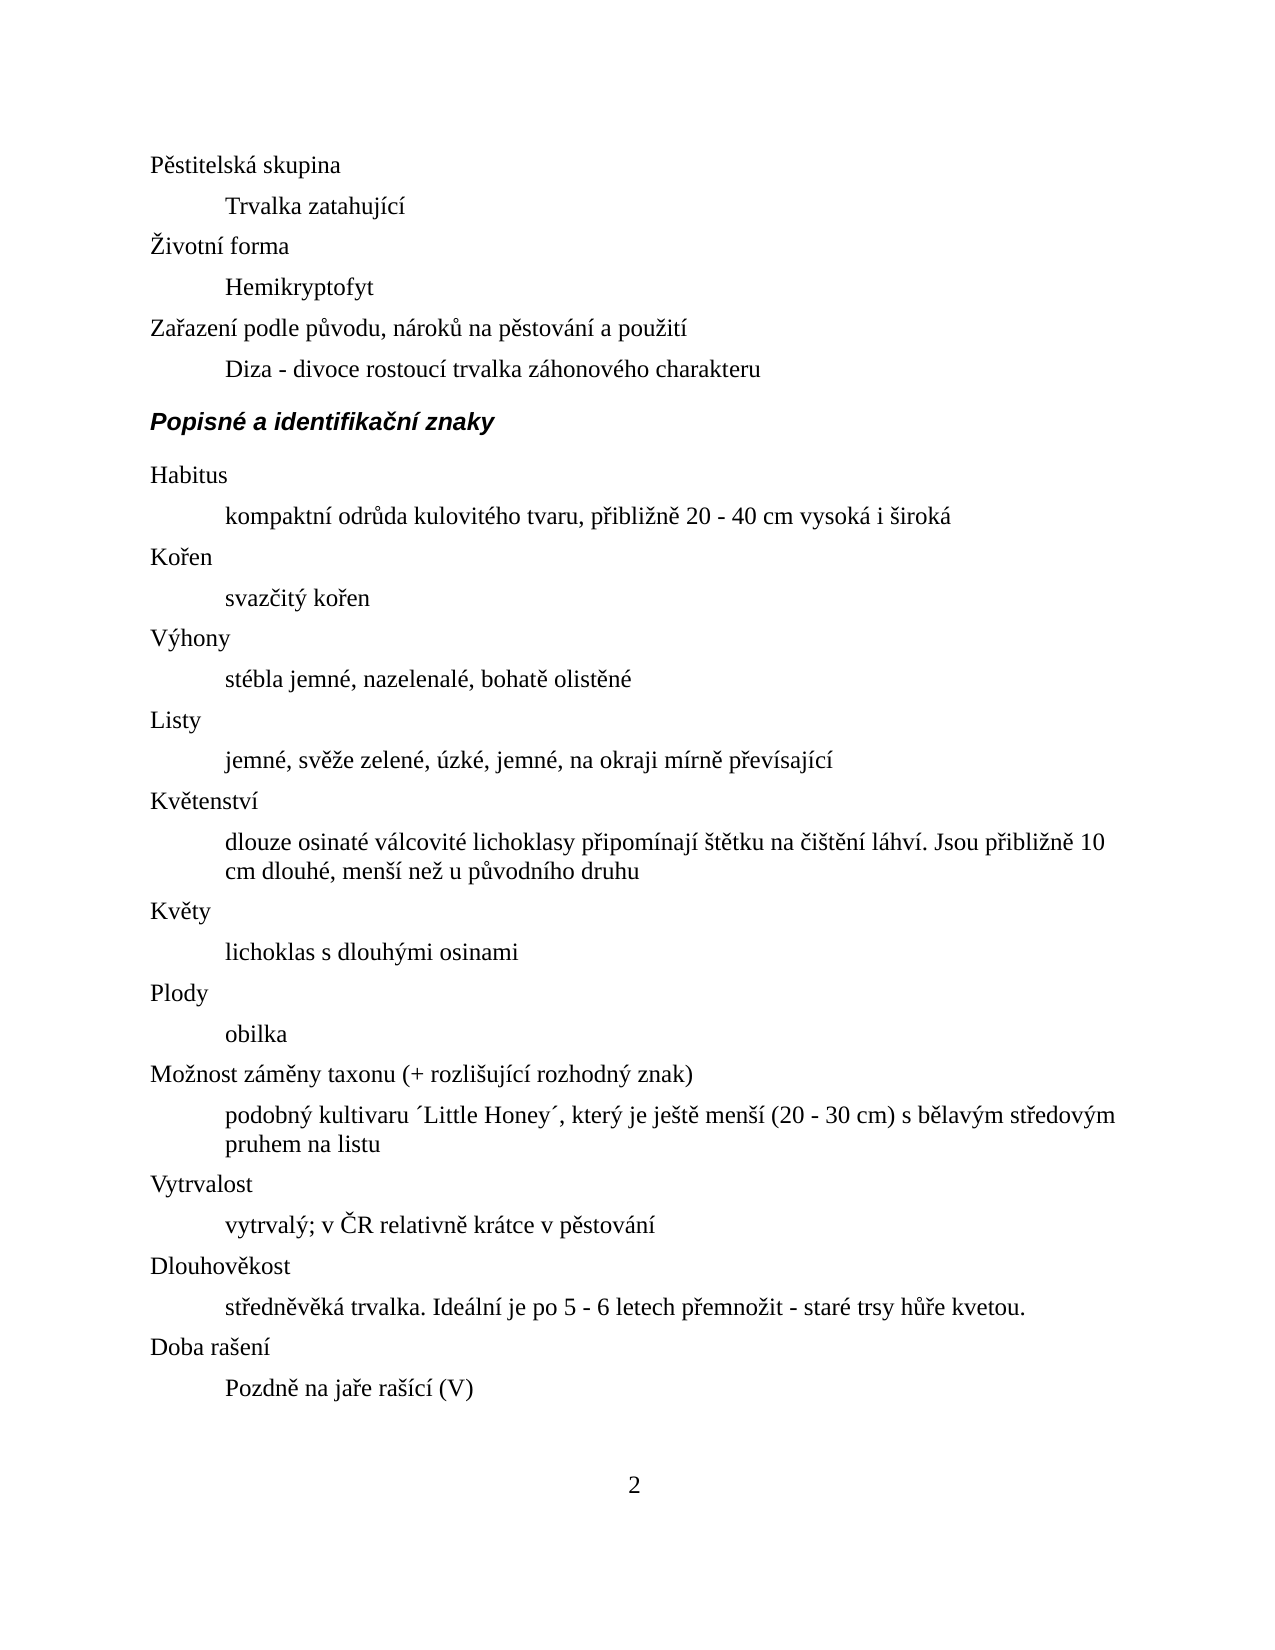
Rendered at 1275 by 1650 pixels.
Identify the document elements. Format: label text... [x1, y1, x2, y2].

text stébla jemné, nazelenalé, bohatě olistěné [225, 664, 1125, 693]
text Výhony [150, 623, 1125, 652]
text jemné, svěže zelené, úzké, jemné, na okraji mírně převísající [225, 746, 1125, 774]
text středněvěká trvalka. Ideální je po 5 - 6 letech přemnožit - staré trsy hůře kvetou. [225, 1292, 1125, 1321]
text Možnost záměny taxonu (+ rozlišující rozhodný znak) [150, 1059, 1125, 1088]
text lichoklas s dlouhými osinami [225, 937, 1125, 966]
text Vytrvalost [150, 1169, 1125, 1198]
text Kořen [150, 542, 1125, 571]
text Květenství [150, 786, 1125, 815]
text kompaktní odrůda kulovitého tvaru, přibližně 20 - 40 cm vysoká i široká [225, 501, 1125, 530]
text Dlouhověkost [150, 1251, 1125, 1280]
subtitle Popisné a identifikační znaky [150, 407, 1125, 436]
text Pěstitelská skupina [150, 150, 1125, 179]
text Pozdně na jaře rašící (V) [225, 1373, 1125, 1402]
text podobný kultivaru ´Little Honey´, který je ještě menší (20 - 30 cm) s bělavým středovým pruhem na listu [225, 1100, 1125, 1158]
text Plody [150, 978, 1125, 1007]
text Habitus [150, 460, 1125, 489]
text Listy [150, 705, 1125, 733]
text obilka [225, 1019, 1125, 1047]
text dlouze osinaté válcovité lichoklasy připomínají štětku na čištění láhví. Jsou přibližně 10 cm dlouhé, menší než u původního druhu [225, 827, 1125, 884]
text Trvalka zatahující [225, 191, 1125, 219]
text Zařazení podle původu, nároků na pěstování a použití [150, 313, 1125, 342]
text Doba rašení [150, 1332, 1125, 1361]
text Hemikryptofyt [225, 272, 1125, 301]
text Diza - divoce rostoucí trvalka záhonového charakteru [225, 354, 1125, 382]
text Životní forma [150, 231, 1125, 260]
text vytrvalý; v ČR relativně krátce v pěstování [225, 1210, 1125, 1239]
text svazčitý kořen [225, 583, 1125, 611]
text Květy [150, 896, 1125, 925]
